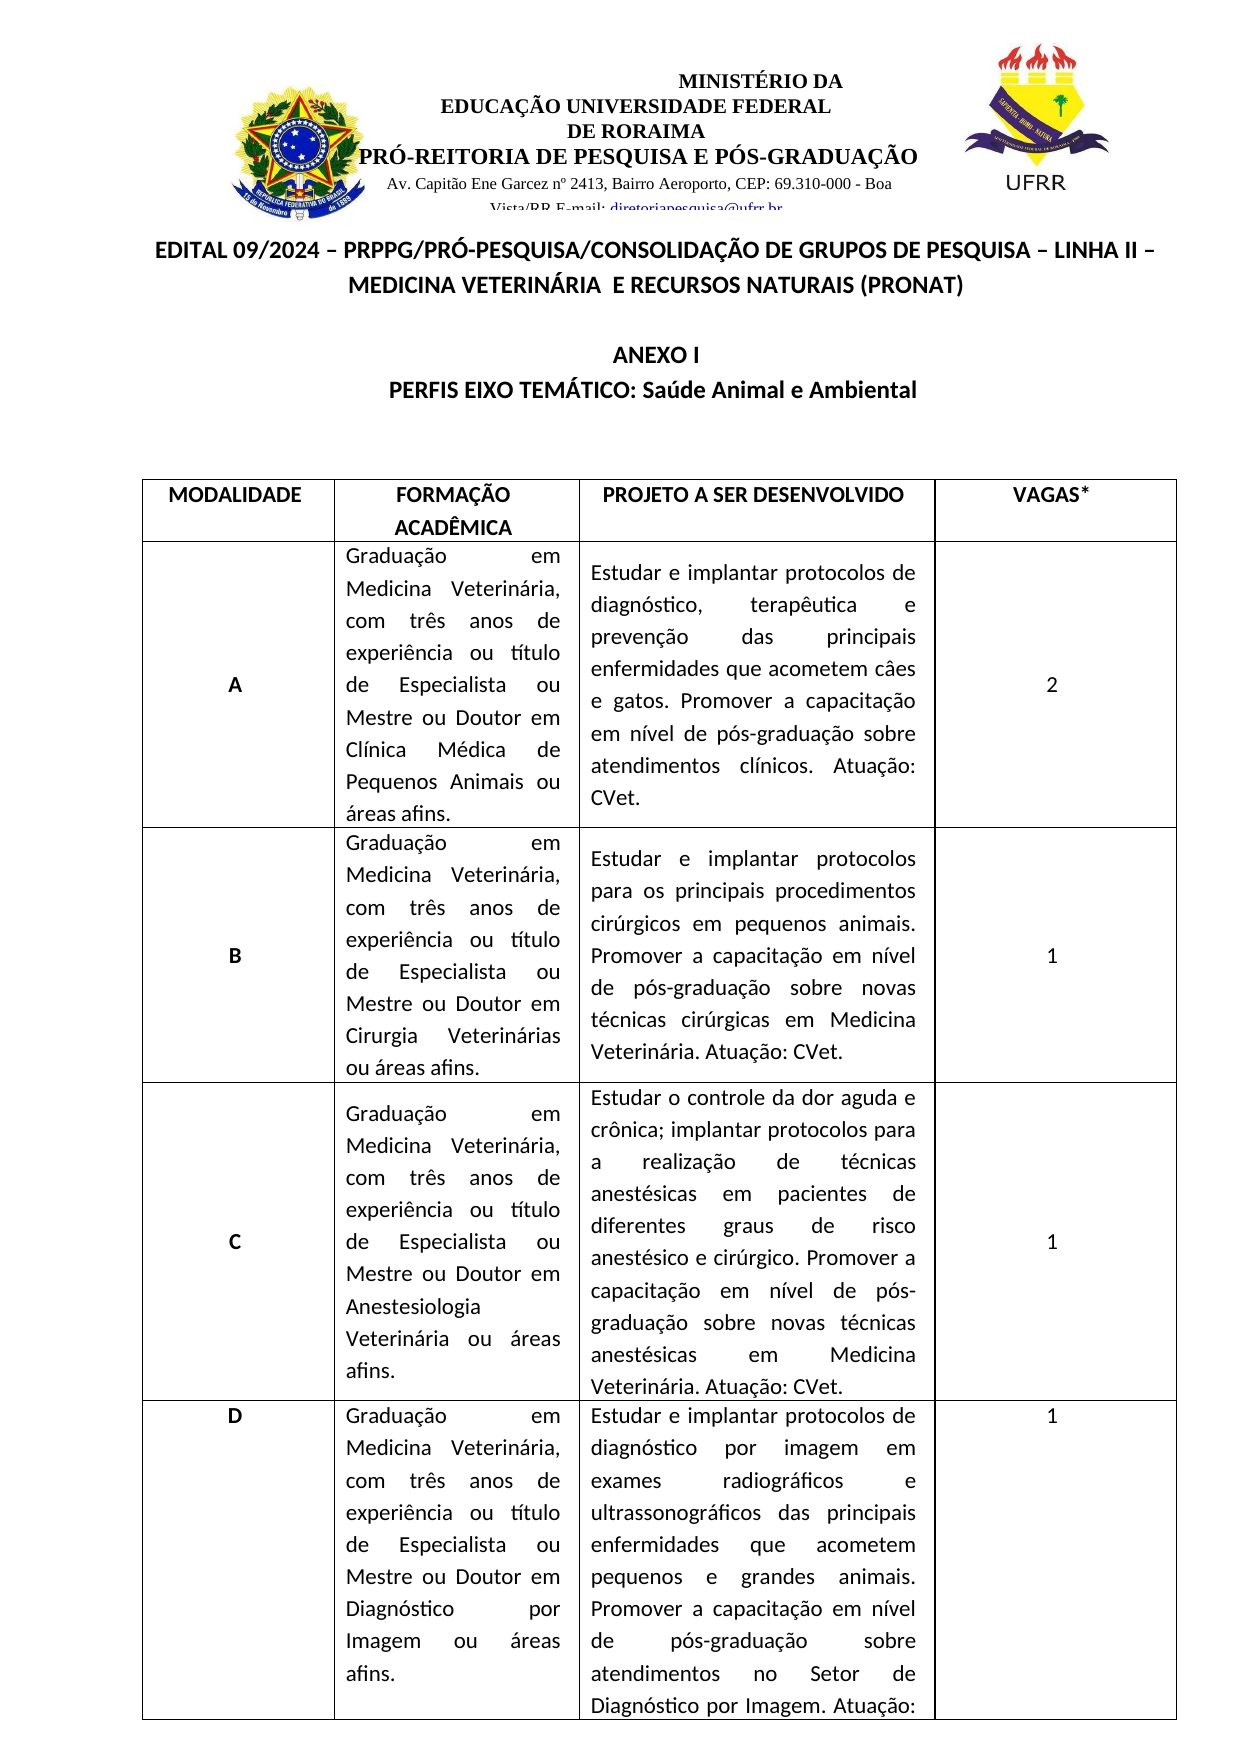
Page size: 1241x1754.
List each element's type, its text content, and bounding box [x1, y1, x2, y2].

table_cell Estudar e implantar protocolos de diagnóstico por imagem em exames radiográficos e ultrassonográficos das principais enfermidades que acometem pequenos e grandes animais. Promover a capacitação em nível de pós-graduação sobre atendimentos no Setor de Diagnóstico por Imagem. Atuação: [580, 1401, 934, 1719]
table_cell C [143, 1083, 334, 1400]
table_cell 1 [936, 1083, 1176, 1400]
table_cell Graduação em Medicina Veterinária, com três anos de experiência ou título de Especialista ou Mestre ou Doutor em Diagnóstico por Imagem ou áreas afins. [335, 1401, 579, 1719]
table_cell 1 [936, 1401, 1176, 1719]
table_header PROJETO A SER DESENVOLVIDO [580, 480, 934, 541]
picture [230, 85, 365, 222]
table_cell Graduação em Medicina Veterinária, com três anos de experiência ou título de Especialista ou Mestre ou Doutor em Anestesiologia Veterinária ou áreas afins. [335, 1083, 579, 1400]
table_cell 1 [936, 828, 1176, 1082]
table_header VAGAS* [936, 480, 1176, 541]
text ANEXO I [154, 339, 1158, 370]
text PERFIS EIXO TEMÁTICO: Saúde Animal e Ambiental [154, 374, 1158, 405]
table_cell Estudar e implantar protocolos de diagnóstico, terapêutica e prevenção das principais enfermidades que acometem câes e gatos. Promover a capacitação em nível de pós-graduação sobre atendimentos clínicos. Atuação: CVet. [580, 542, 934, 827]
table_cell Estudar e implantar protocolos para os principais procedimentos cirúrgicos em pequenos animais. Promover a capacitação em nível de pós-graduação sobre novas técnicas cirúrgicas em Medicina Veterinária. Atuação: CVet. [580, 828, 934, 1082]
picture [964, 43, 1112, 190]
table_header MODALIDADE [143, 480, 334, 541]
table_cell Graduação em Medicina Veterinária, com três anos de experiência ou título de Especialista ou Mestre ou Doutor em Clínica Médica de Pequenos Animais ou áreas afins. [335, 542, 579, 827]
table_cell B [143, 828, 334, 1082]
table_cell Graduação em Medicina Veterinária, com três anos de experiência ou título de Especialista ou Mestre ou Doutor em Cirurgia Veterinárias ou áreas afins. [335, 828, 579, 1082]
table_header FORMAÇÃO ACADÊMICA [335, 480, 579, 541]
table_cell Estudar o controle da dor aguda e crônica; implantar protocolos para a realização de técnicas anestésicas em pacientes de diferentes graus de risco anestésico e cirúrgico. Promover a capacitação em nível de pós-graduação sobre novas técnicas anestésicas em Medicina Veterinária. Atuação: CVet. [580, 1083, 934, 1400]
table_cell 2 [936, 542, 1176, 827]
table_cell D [143, 1401, 334, 1719]
table_cell A [143, 542, 334, 827]
text EDITAL 09/2024 – PRPPG/PRÓ-PESQUISA/CONSOLIDAÇÃO DE GRUPOS DE PESQUISA – LINHA II – MEDICINA VETERINÁRIA E RECURSOS NATURAIS (PRONAT) [154, 234, 1158, 300]
